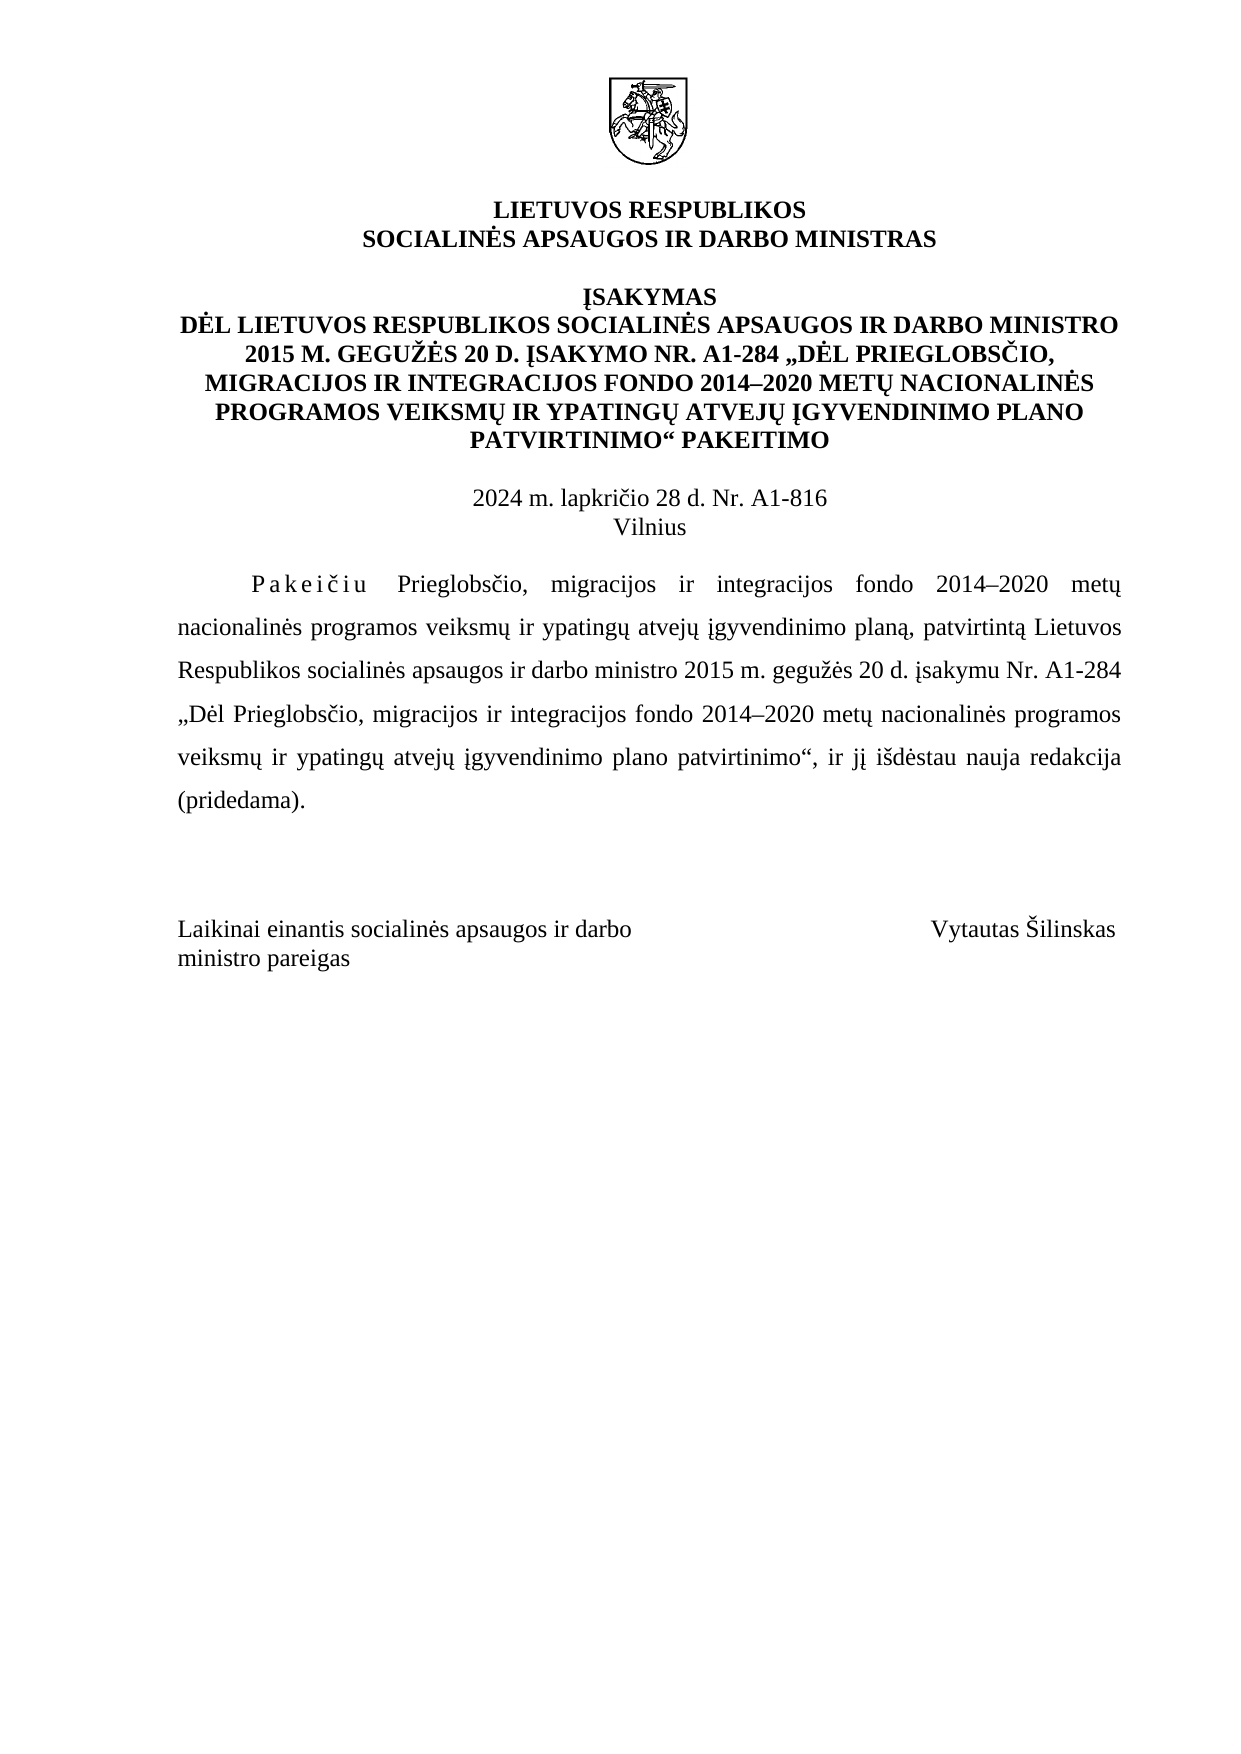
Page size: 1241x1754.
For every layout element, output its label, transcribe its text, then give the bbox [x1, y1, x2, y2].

text SOCIALINĖS APSAUGOS IR DARBO MINISTRAS [177, 224, 1122, 253]
text LIETUVOS RESPUBLIKOS [177, 196, 1122, 224]
text ministro pareigas [177, 943, 1122, 972]
text ĮSAKYMAS [177, 282, 1122, 311]
text Pakeičiu Prieglobsčio, migracijos ir integracijos fondo 2014–2020 metų nacionalinės programos veiksmų ir ypatingų atvejų įgyvendinimo planą, patvirtintą Lietuvos Respublikos socialinės apsaugos ir darbo ministro 2015 m. gegužės 20 d. įsakymu Nr. A1-284 „Dėl Prieglobsčio, migracijos ir integracijos fondo 2014–2020 metų nacionalinės programos veiksmų ir ypatingų atvejų įgyvendinimo plano patvirtinimo“, ir jį išdėstau nauja redakcija (pridedama). [177, 569, 1122, 814]
text Vilnius [177, 512, 1122, 541]
text DĖL LIETUVOS RESPUBLIKOS SOCIALINĖS APSAUGOS IR DARBO MINISTRO 2015 M. GEGUŽĖS 20 D. ĮSAKYMO NR. A1-284 „DĖL PRIEGLOBSČIO, MIGRACIJOS IR INTEGRACIJOS FONDO 2014–2020 METŲ NACIONALINĖS PROGRAMOS VEIKSMŲ IR YPATINGŲ ATVEJŲ ĮGYVENDINIMO PLANO PATVIRTINIMO“ PAKEITIMO [177, 311, 1122, 454]
text Laikinai einantis socialinės apsaugos ir darbo Vytautas Šilinskas [177, 914, 1122, 943]
text 2024 m. lapkričio 28 d. Nr. A1-816 [177, 483, 1122, 512]
